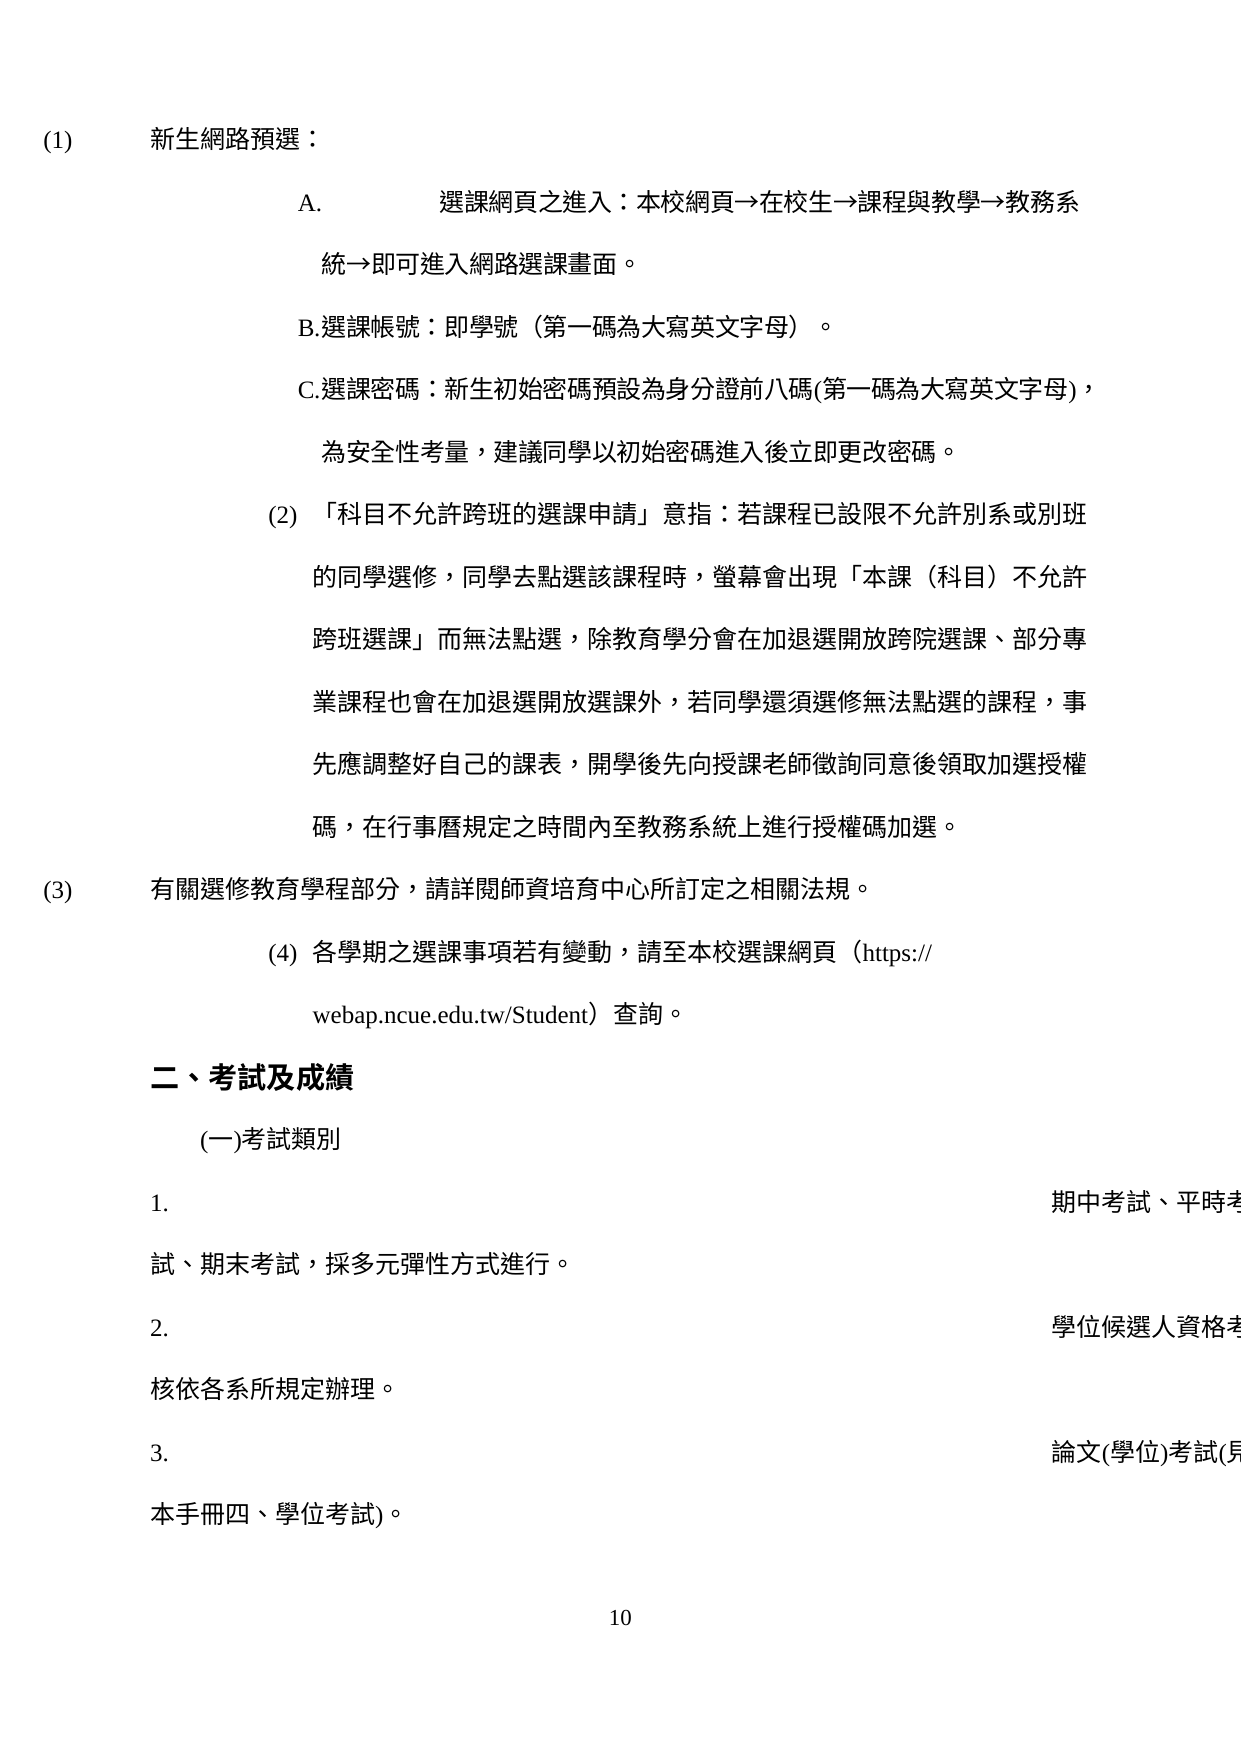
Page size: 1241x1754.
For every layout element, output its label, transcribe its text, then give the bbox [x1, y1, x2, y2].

list 有關選修教育學程部分，請詳閱師資培育中心所訂定之相關法規。 [43, 846, 1090, 909]
subtitle 二、考試及成績 [150, 1034, 1090, 1096]
subtitle (一)考試類別 [200, 1096, 1090, 1159]
list 選課帳號：即學號（第一碼為大寫英文字母）。 [298, 284, 1090, 346]
list 選課網頁之進入：本校網頁→在校生→課程與教學→教務系統→即可進入網路選課畫面。 [298, 159, 1090, 284]
list 期中考試、平時考試、期末考試，採多元彈性方式進行。 [150, 1159, 1240, 1284]
list 學位候選人資格考核依各系所規定辦理。 [150, 1284, 1240, 1409]
list 「科目不允許跨班的選課申請」意指：若課程已設限不允許別系或別班的同學選修，同學去點選該課程時，螢幕會出現「本課（科目）不允許跨班選課」而無法點選，除教育學分會在加退選開放跨院選課、部分專業課程也會在加退選開放選課外，若同學還須選修無法點選的課程，事先應調整好自己的課表，開學後先向授課老師徵詢同意後領取加選授權碼，在行事曆規定之時間內至教務系統上進行授權碼加選。 [268, 471, 1090, 846]
list 新生網路預選： [43, 96, 1090, 159]
list 各學期之選課事項若有變動，請至本校選課網頁（https://webap.ncue.edu.tw/Student）查詢。 [268, 909, 1090, 1034]
list 論文(學位)考試(見本手冊四、學位考試)。 [150, 1409, 1240, 1534]
list 選課密碼：新生初始密碼預設為身分證前八碼(第一碼為大寫英文字母)，為安全性考量，建議同學以初始密碼進入後立即更改密碼。 [298, 346, 1090, 471]
